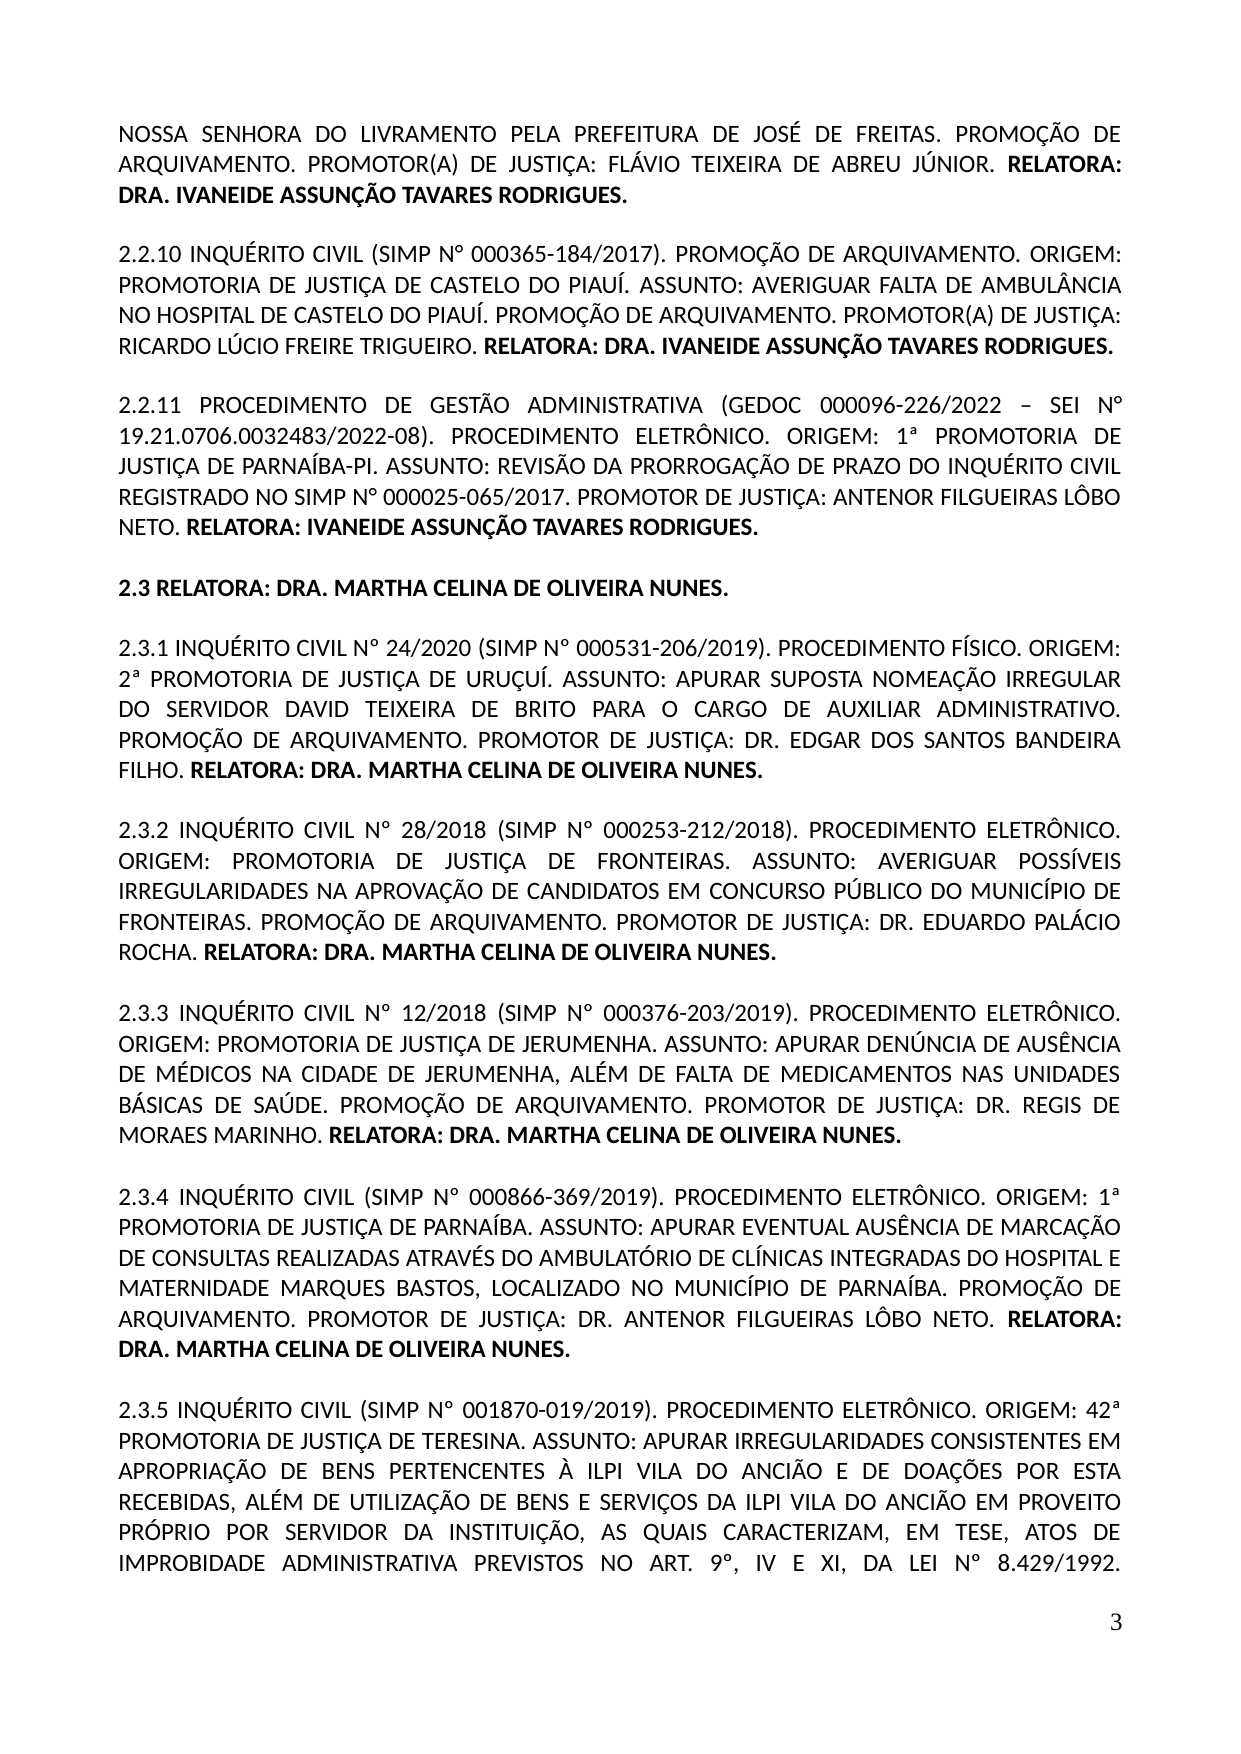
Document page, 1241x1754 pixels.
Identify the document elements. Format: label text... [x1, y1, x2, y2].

text 2.3.5 INQUÉRITO CIVIL (SIMP Nº 001870-019/2019). PROCEDIMENTO ELETRÔNICO. ORIGEM: 42ª PROMOTORIA DE JUSTIÇA DE TERESINA. ASSUNTO: APURAR IRREGULARIDADES CONSISTENTES EM APROPRIAÇÃO DE BENS PERTENCENTES À ILPI VILA DO ANCIÃO E DE DOAÇÕES POR ESTA RECEBIDAS, ALÉM DE UTILIZAÇÃO DE BENS E SERVIÇOS DA ILPI VILA DO ANCIÃO EM PROVEITO PRÓPRIO POR SERVIDOR DA INSTITUIÇÃO, AS QUAIS CARACTERIZAM, EM TESE, ATOS DE IMPROBIDADE ADMINISTRATIVA PREVISTOS NO ART. 9º, IV E XI, DA LEI Nº 8.429/1992. [118, 1394, 1122, 1577]
text 2.3 RELATORA: DRA. MARTHA CELINA DE OLIVEIRA NUNES. [118, 572, 1122, 603]
text 2.3.4 INQUÉRITO CIVIL (SIMP Nº 000866-369/2019). PROCEDIMENTO ELETRÔNICO. ORIGEM: 1ª PROMOTORIA DE JUSTIÇA DE PARNAÍBA. ASSUNTO: APURAR EVENTUAL AUSÊNCIA DE MARCAÇÃO DE CONSULTAS REALIZADAS ATRAVÉS DO AMBULATÓRIO DE CLÍNICAS INTEGRADAS DO HOSPITAL E MATERNIDADE MARQUES BASTOS, LOCALIZADO NO MUNICÍPIO DE PARNAÍBA. PROMOÇÃO DE ARQUIVAMENTO. PROMOTOR DE JUSTIÇA: DR. ANTENOR FILGUEIRAS LÔBO NETO. RELATORA: DRA. MARTHA CELINA DE OLIVEIRA NUNES. [118, 1181, 1122, 1364]
text 2.2.10 INQUÉRITO CIVIL (SIMP N° 000365-184/2017). PROMOÇÃO DE ARQUIVAMENTO. ORIGEM: PROMOTORIA DE JUSTIÇA DE CASTELO DO PIAUÍ. ASSUNTO: AVERIGUAR FALTA DE AMBULÂNCIA NO HOSPITAL DE CASTELO DO PIAUÍ. PROMOÇÃO DE ARQUIVAMENTO. PROMOTOR(A) DE JUSTIÇA: RICARDO LÚCIO FREIRE TRIGUEIRO. RELATORA: DRA. IVANEIDE ASSUNÇÃO TAVARES RODRIGUES. [118, 238, 1122, 361]
text 2.3.1 INQUÉRITO CIVIL Nº 24/2020 (SIMP Nº 000531-206/2019). PROCEDIMENTO FÍSICO. ORIGEM: 2ª PROMOTORIA DE JUSTIÇA DE URUÇUÍ. ASSUNTO: APURAR SUPOSTA NOMEAÇÃO IRREGULAR DO SERVIDOR DAVID TEIXEIRA DE BRITO PARA O CARGO DE AUXILIAR ADMINISTRATIVO. PROMOÇÃO DE ARQUIVAMENTO. PROMOTOR DE JUSTIÇA: DR. EDGAR DOS SANTOS BANDEIRA FILHO. RELATORA: DRA. MARTHA CELINA DE OLIVEIRA NUNES. [118, 632, 1122, 785]
text NOSSA SENHORA DO LIVRAMENTO PELA PREFEITURA DE JOSÉ DE FREITAS. PROMOÇÃO DE ARQUIVAMENTO. PROMOTOR(A) DE JUSTIÇA: FLÁVIO TEIXEIRA DE ABREU JÚNIOR. RELATORA: DRA. IVANEIDE ASSUNÇÃO TAVARES RODRIGUES. [118, 118, 1122, 210]
text 2.3.2 INQUÉRITO CIVIL Nº 28/2018 (SIMP Nº 000253-212/2018). PROCEDIMENTO ELETRÔNICO. ORIGEM: PROMOTORIA DE JUSTIÇA DE FRONTEIRAS. ASSUNTO: AVERIGUAR POSSÍVEIS IRREGULARIDADES NA APROVAÇÃO DE CANDIDATOS EM CONCURSO PÚBLICO DO MUNICÍPIO DE FRONTEIRAS. PROMOÇÃO DE ARQUIVAMENTO. PROMOTOR DE JUSTIÇA: DR. EDUARDO PALÁCIO ROCHA. RELATORA: DRA. MARTHA CELINA DE OLIVEIRA NUNES. [118, 814, 1122, 967]
text 2.3.3 INQUÉRITO CIVIL Nº 12/2018 (SIMP Nº 000376-203/2019). PROCEDIMENTO ELETRÔNICO. ORIGEM: PROMOTORIA DE JUSTIÇA DE JERUMENHA. ASSUNTO: APURAR DENÚNCIA DE AUSÊNCIA DE MÉDICOS NA CIDADE DE JERUMENHA, ALÉM DE FALTA DE MEDICAMENTOS NAS UNIDADES BÁSICAS DE SAÚDE. PROMOÇÃO DE ARQUIVAMENTO. PROMOTOR DE JUSTIÇA: DR. REGIS DE MORAES MARINHO. RELATORA: DRA. MARTHA CELINA DE OLIVEIRA NUNES. [118, 998, 1122, 1150]
text 2.2.11 PROCEDIMENTO DE GESTÃO ADMINISTRATIVA (GEDOC 000096-226/2022 – SEI N° 19.21.0706.0032483/2022-08). PROCEDIMENTO ELETRÔNICO. ORIGEM: 1ª PROMOTORIA DE JUSTIÇA DE PARNAÍBA-PI. ASSUNTO: REVISÃO DA PRORROGAÇÃO DE PRAZO DO INQUÉRITO CIVIL REGISTRADO NO SIMP N° 000025-065/2017. PROMOTOR DE JUSTIÇA: ANTENOR FILGUEIRAS LÔBO NETO. RELATORA: IVANEIDE ASSUNÇÃO TAVARES RODRIGUES. [118, 389, 1122, 542]
